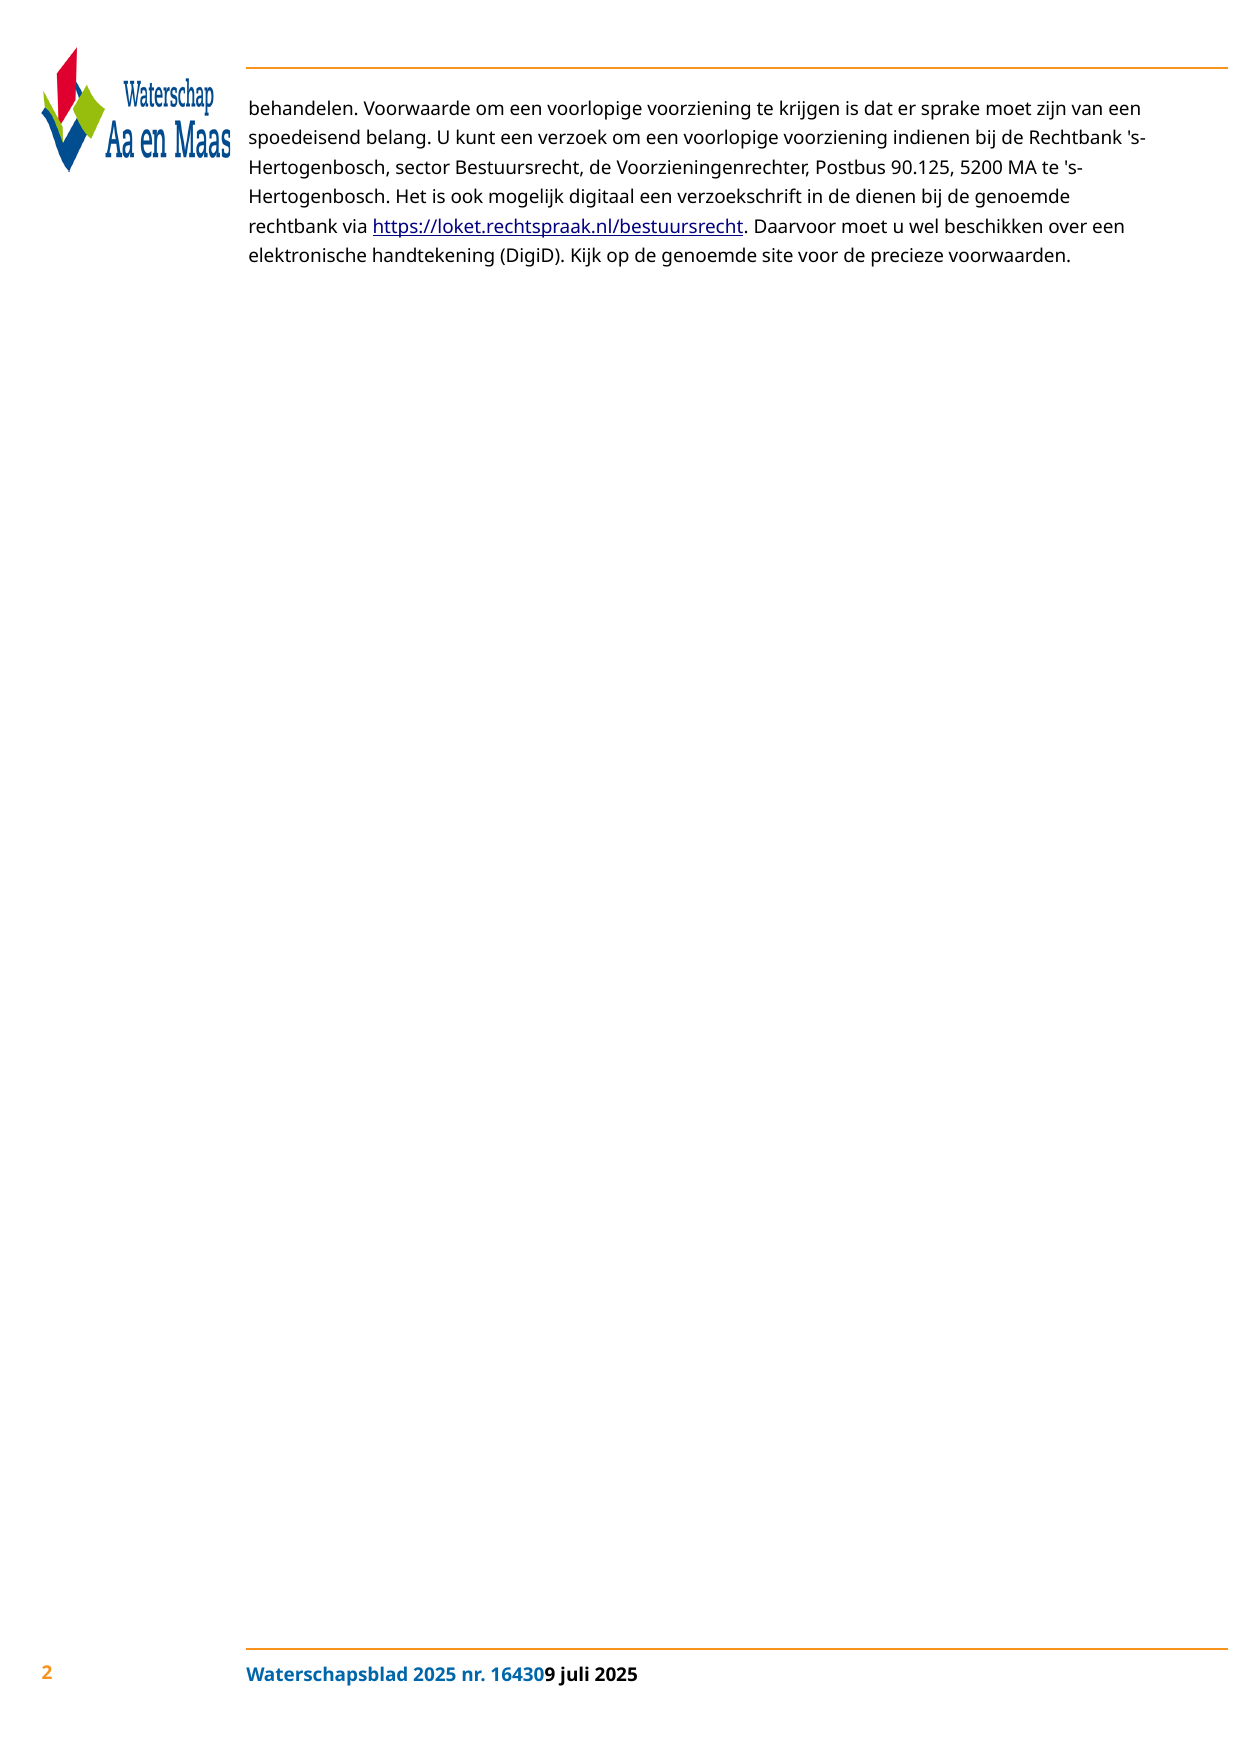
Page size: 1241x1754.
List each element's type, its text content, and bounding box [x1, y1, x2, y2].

picture [41, 47, 231, 172]
text behandelen. Voorwaarde om een voorlopige voorziening te krijgen is dat er sprake moet zijn van een spoedeisend belang. U kunt een verzoek om een voorlopige voorziening indienen bij de Rechtbank 's-Hertogenbosch, sector Bestuursrecht, de Voorzieningenrechter, Postbus 90.125, 5200 MA te 's-Hertogenbosch. Het is ook mogelijk digitaal een verzoekschrift in de dienen bij de genoemde rechtbank via https://loket.rechtspraak.nl/bestuursrecht. Daarvoor moet u wel beschikken over een elektronische handtekening (DigiD). Kijk op de genoemde site voor de precieze voorwaarden. [248, 95, 1152, 268]
